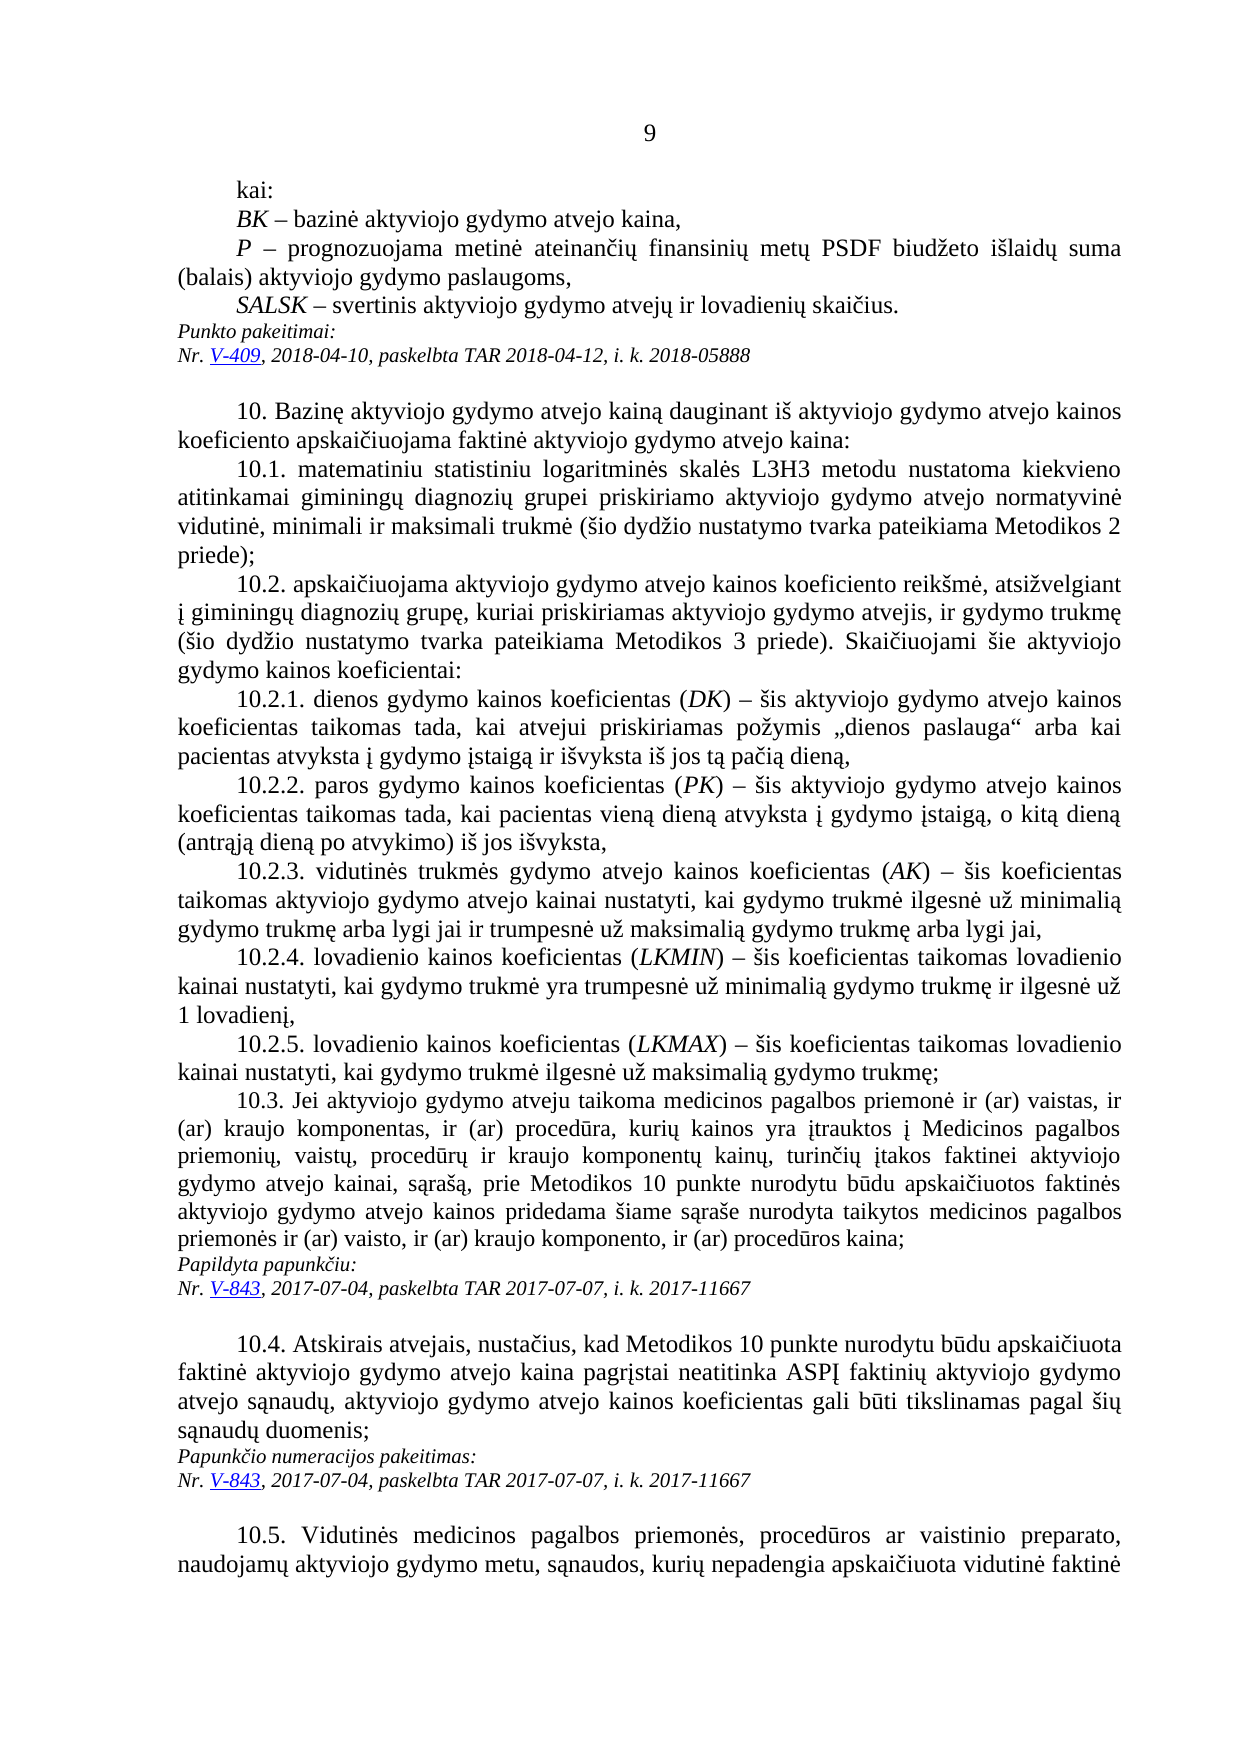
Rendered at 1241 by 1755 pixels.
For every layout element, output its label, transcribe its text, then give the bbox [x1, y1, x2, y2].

text SALSK – svertinis aktyviojo gydymo atvejų ir lovadienių skaičius. [177, 291, 1122, 319]
text kai: [177, 176, 1122, 204]
text 10.4. Atskirais atvejais, nustačius, kad Metodikos 10 punkte nurodytu būdu apskaičiuota faktinė aktyviojo gydymo atvejo kaina pagrįstai neatitinka ASPĮ faktinių aktyviojo gydymo atvejo sąnaudų, aktyviojo gydymo atvejo kainos koeficientas gali būti tikslinamas pagal šių sąnaudų duomenis; [177, 1329, 1122, 1444]
text Nr. V-843, 2017-07-04, paskelbta TAR 2017-07-07, i. k. 2017-11667 [177, 1276, 1122, 1300]
text 10.2.4. lovadienio kainos koeficientas (LKMIN) – šis koeficientas taikomas lovadienio kainai nustatyti, kai gydymo trukmė yra trumpesnė už minimalią gydymo trukmę ir ilgesnė už 1 lovadienį, [177, 942, 1122, 1029]
text Papildyta papunkčiu: [177, 1252, 1122, 1276]
text 10.2. apskaičiuojama aktyviojo gydymo atvejo kainos koeficiento reikšmė, atsižvelgiant į giminingų diagnozių grupę, kuriai priskiriamas aktyviojo gydymo atvejis, ir gydymo trukmę (šio dydžio nustatymo tvarka pateikiama Metodikos 3 priede). Skaičiuojami šie aktyviojo gydymo kainos koeficientai: [177, 569, 1122, 684]
text P – prognozuojama metinė ateinančių finansinių metų PSDF biudžeto išlaidų suma (balais) aktyviojo gydymo paslaugoms, [177, 233, 1122, 291]
text 10. Bazinę aktyviojo gydymo atvejo kainą dauginant iš aktyviojo gydymo atvejo kainos koeficiento apskaičiuojama faktinė aktyviojo gydymo atvejo kaina: [177, 396, 1122, 454]
text Nr. V-843, 2017-07-04, paskelbta TAR 2017-07-07, i. k. 2017-11667 [177, 1468, 1122, 1492]
text 10.2.1. dienos gydymo kainos koeficientas (DK) – šis aktyviojo gydymo atvejo kainos koeficientas taikomas tada, kai atvejui priskiriamas požymis „dienos paslauga“ arba kai pacientas atvyksta į gydymo įstaigą ir išvyksta iš jos tą pačią dieną, [177, 684, 1122, 770]
text 10.2.3. vidutinės trukmės gydymo atvejo kainos koeficientas (AK) – šis koeficientas taikomas aktyviojo gydymo atvejo kainai nustatyti, kai gydymo trukmė ilgesnė už minimalią gydymo trukmę arba lygi jai ir trumpesnė už maksimalią gydymo trukmę arba lygi jai, [177, 856, 1122, 942]
text Nr. V-409, 2018-04-10, paskelbta TAR 2018-04-12, i. k. 2018-05888 [177, 343, 1122, 367]
text BK – bazinė aktyviojo gydymo atvejo kaina, [177, 204, 1122, 233]
text 10.2.5. lovadienio kainos koeficientas (LKMAX) – šis koeficientas taikomas lovadienio kainai nustatyti, kai gydymo trukmė ilgesnė už maksimalią gydymo trukmę; [177, 1029, 1122, 1086]
text 10.3. Jei aktyviojo gydymo atveju taikoma medicinos pagalbos priemonė ir (ar) vaistas, ir (ar) kraujo komponentas, ir (ar) procedūra, kurių kainos yra įtrauktos į Medicinos pagalbos priemonių, vaistų, procedūrų ir kraujo komponentų kainų, turinčių įtakos faktinei aktyviojo gydymo atvejo kainai, sąrašą, prie Metodikos 10 punkte nurodytu būdu apskaičiuotos faktinės aktyviojo gydymo atvejo kainos pridedama šiame sąraše nurodyta taikytos medicinos pagalbos priemonės ir (ar) vaisto, ir (ar) kraujo komponento, ir (ar) procedūros kaina; [177, 1086, 1122, 1252]
text 10.1. matematiniu statistiniu logaritminės skalės L3H3 metodu nustatoma kiekvieno atitinkamai giminingų diagnozių grupei priskiriamo aktyviojo gydymo atvejo normatyvinė vidutinė, minimali ir maksimali trukmė (šio dydžio nustatymo tvarka pateikiama Metodikos 2 priede); [177, 454, 1122, 569]
text 10.2.2. paros gydymo kainos koeficientas (PK) – šis aktyviojo gydymo atvejo kainos koeficientas taikomas tada, kai pacientas vieną dieną atvyksta į gydymo įstaigą, o kitą dieną (antrąją dieną po atvykimo) iš jos išvyksta, [177, 770, 1122, 856]
text Punkto pakeitimai: [177, 319, 1122, 343]
text Papunkčio numeracijos pakeitimas: [177, 1444, 1122, 1468]
text 10.5. Vidutinės medicinos pagalbos priemonės, procedūros ar vaistinio preparato, naudojamų aktyviojo gydymo metu, sąnaudos, kurių nepadengia apskaičiuota vidutinė faktinė [177, 1521, 1122, 1578]
